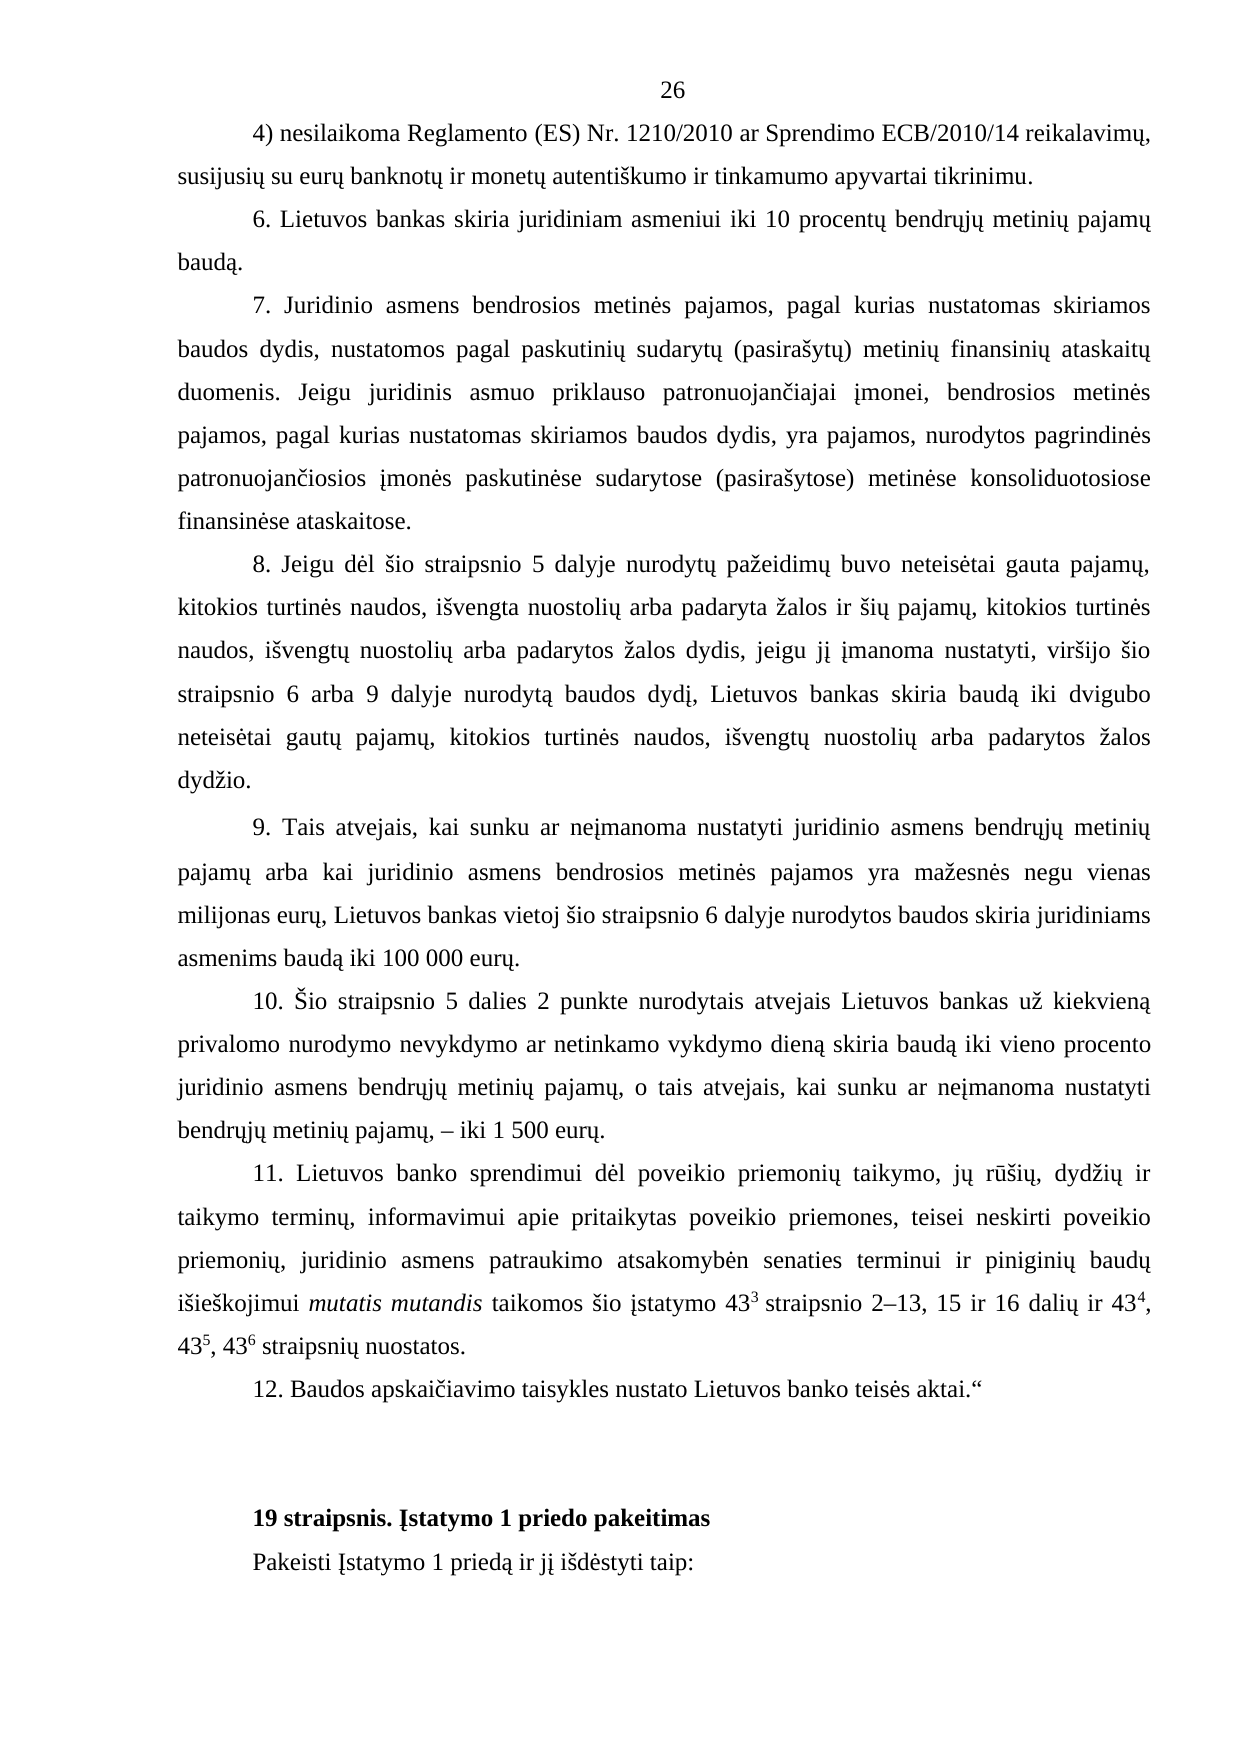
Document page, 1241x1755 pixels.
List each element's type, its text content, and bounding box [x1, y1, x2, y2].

text 7. Juridinio asmens bendrosios metinės pajamos, pagal kurias nustatomas skiriamos baudos dydis, nustatomos pagal paskutinių sudarytų (pasirašytų) metinių finansinių ataskaitų duomenis. Jeigu juridinis asmuo priklauso patronuojančiajai įmonei, bendrosios metinės pajamos, pagal kurias nustatomas skiriamos baudos dydis, yra pajamos, nurodytos pagrindinės patronuojančiosios įmonės paskutinėse sudarytose (pasirašytose) metinėse konsoliduotosiose finansinėse ataskaitose. [177, 291, 1152, 535]
text 9. Tais atvejais, kai sunku ar neįmanoma nustatyti juridinio asmens bendrųjų metinių pajamų arba kai juridinio asmens bendrosios metinės pajamos yra mažesnės negu vienas milijonas eurų, Lietuvos bankas vietoj šio straipsnio 6 dalyje nurodytos baudos skiria juridiniams asmenims baudą iki 100 000 eurų. [177, 808, 1152, 972]
text 6. Lietuvos bankas skiria juridiniam asmeniui iki 10 procentų bendrųjų metinių pajamų baudą. [177, 204, 1152, 276]
text 10. Šio straipsnio 5 dalies 2 punkte nurodytais atvejais Lietuvos bankas už kiekvieną privalomo nurodymo nevykdymo ar netinkamo vykdymo dieną skiria baudą iki vieno procento juridinio asmens bendrųjų metinių pajamų, o tais atvejais, kai sunku ar neįmanoma nustatyti bendrųjų metinių pajamų, – iki 1 500 eurų. [177, 986, 1152, 1144]
text Pakeisti Įstatymo 1 priedą ir jį išdėstyti taip: [177, 1547, 1152, 1575]
text 8. Jeigu dėl šio straipsnio 5 dalyje nurodytų pažeidimų buvo neteisėtai gauta pajamų, kitokios turtinės naudos, išvengta nuostolių arba padaryta žalos ir šių pajamų, kitokios turtinės naudos, išvengtų nuostolių arba padarytos žalos dydis, jeigu jį įmanoma nustatyti, viršijo šio straipsnio 6 arba 9 dalyje nurodytą baudos dydį, Lietuvos bankas skiria baudą iki dvigubo neteisėtai gautų pajamų, kitokios turtinės naudos, išvengtų nuostolių arba padarytos žalos dydžio. [177, 549, 1152, 794]
text 19 straipsnis. Įstatymo 1 priedo pakeitimas [177, 1503, 1152, 1532]
text 11. Lietuvos banko sprendimui dėl poveikio priemonių taikymo, jų rūšių, dydžių ir taikymo terminų, informavimui apie pritaikytas poveikio priemones, teisei neskirti poveikio priemonių, juridinio asmens patraukimo atsakomybėn senaties terminui ir piniginių baudų išieškojimui mutatis mutandis taikomos šio įstatymo 433 straipsnio 2–13, 15 ir 16 dalių ir 434, 435, 436 straipsnių nuostatos. [177, 1158, 1152, 1360]
text 12. Baudos apskaičiavimo taisykles nustato Lietuvos banko teisės aktai.“ [177, 1374, 1152, 1403]
text 4) nesilaikoma Reglamento (ES) Nr. 1210/2010 ar Sprendimo ECB/2010/14 reikalavimų, susijusių su eurų banknotų ir monetų autentiškumo ir tinkamumo apyvartai tikrinimu. [177, 118, 1152, 190]
